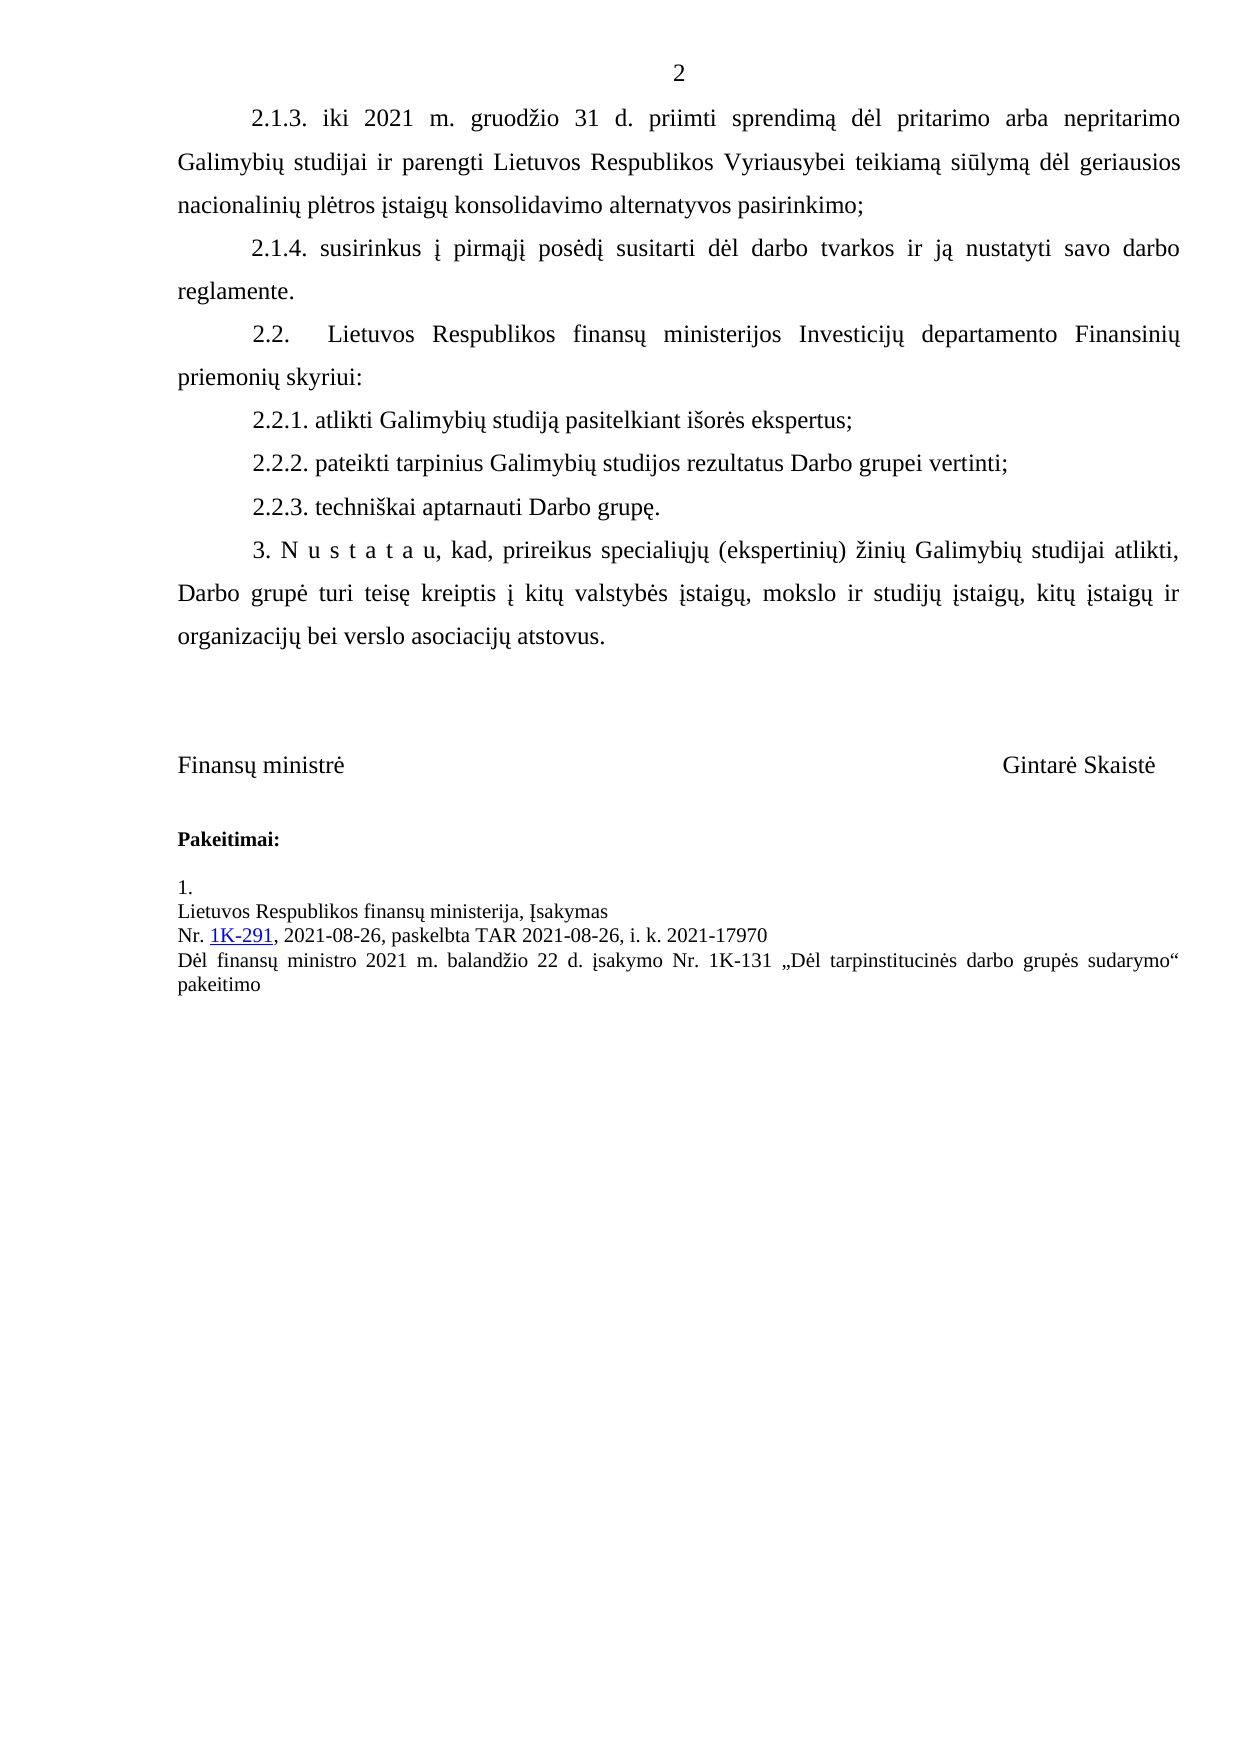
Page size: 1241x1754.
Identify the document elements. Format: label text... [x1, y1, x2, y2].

text Finansų ministrė Gintarė Skaistė [177, 750, 1181, 779]
text Lietuvos Respublikos finansų ministerija, Įsakymas [177, 899, 1181, 923]
text 1. [177, 875, 1181, 899]
text Pakeitimai: [177, 827, 1181, 851]
text 2.1.3. iki 2021 m. gruodžio 31 d. priimti sprendimą dėl pritarimo arba nepritarimo Galimybių studijai ir parengti Lietuvos Respublikos Vyriausybei teikiamą siūlymą dėl geriausios nacionalinių plėtros įstaigų konsolidavimo alternatyvos pasirinkimo; [177, 103, 1181, 218]
text 2.2. Lietuvos Respublikos finansų ministerijos Investicijų departamento Finansinių priemonių skyriui: [177, 319, 1181, 391]
text 3. N u s t a t a u, kad, prireikus specialiųjų (ekspertinių) žinių Galimybių studijai atlikti, Darbo grupė turi teisę kreiptis į kitų valstybės įstaigų, mokslo ir studijų įstaigų, kitų įstaigų ir organizacijų bei verslo asociacijų atstovus. [177, 535, 1181, 650]
text Nr. 1K-291, 2021-08-26, paskelbta TAR 2021-08-26, i. k. 2021-17970 [177, 923, 1181, 947]
text 2.2.3. techniškai aptarnauti Darbo grupę. [177, 492, 1181, 520]
text Dėl finansų ministro 2021 m. balandžio 22 d. įsakymo Nr. 1K-131 „Dėl tarpinstitucinės darbo grupės sudarymo“ pakeitimo [177, 947, 1181, 996]
text 2.2.1. atlikti Galimybių studiją pasitelkiant išorės ekspertus; [177, 405, 1181, 434]
text 2.2.2. pateikti tarpinius Galimybių studijos rezultatus Darbo grupei vertinti; [177, 448, 1181, 477]
text 2.1.4. susirinkus į pirmąjį posėdį susitarti dėl darbo tvarkos ir ją nustatyti savo darbo reglamente. [177, 233, 1181, 305]
